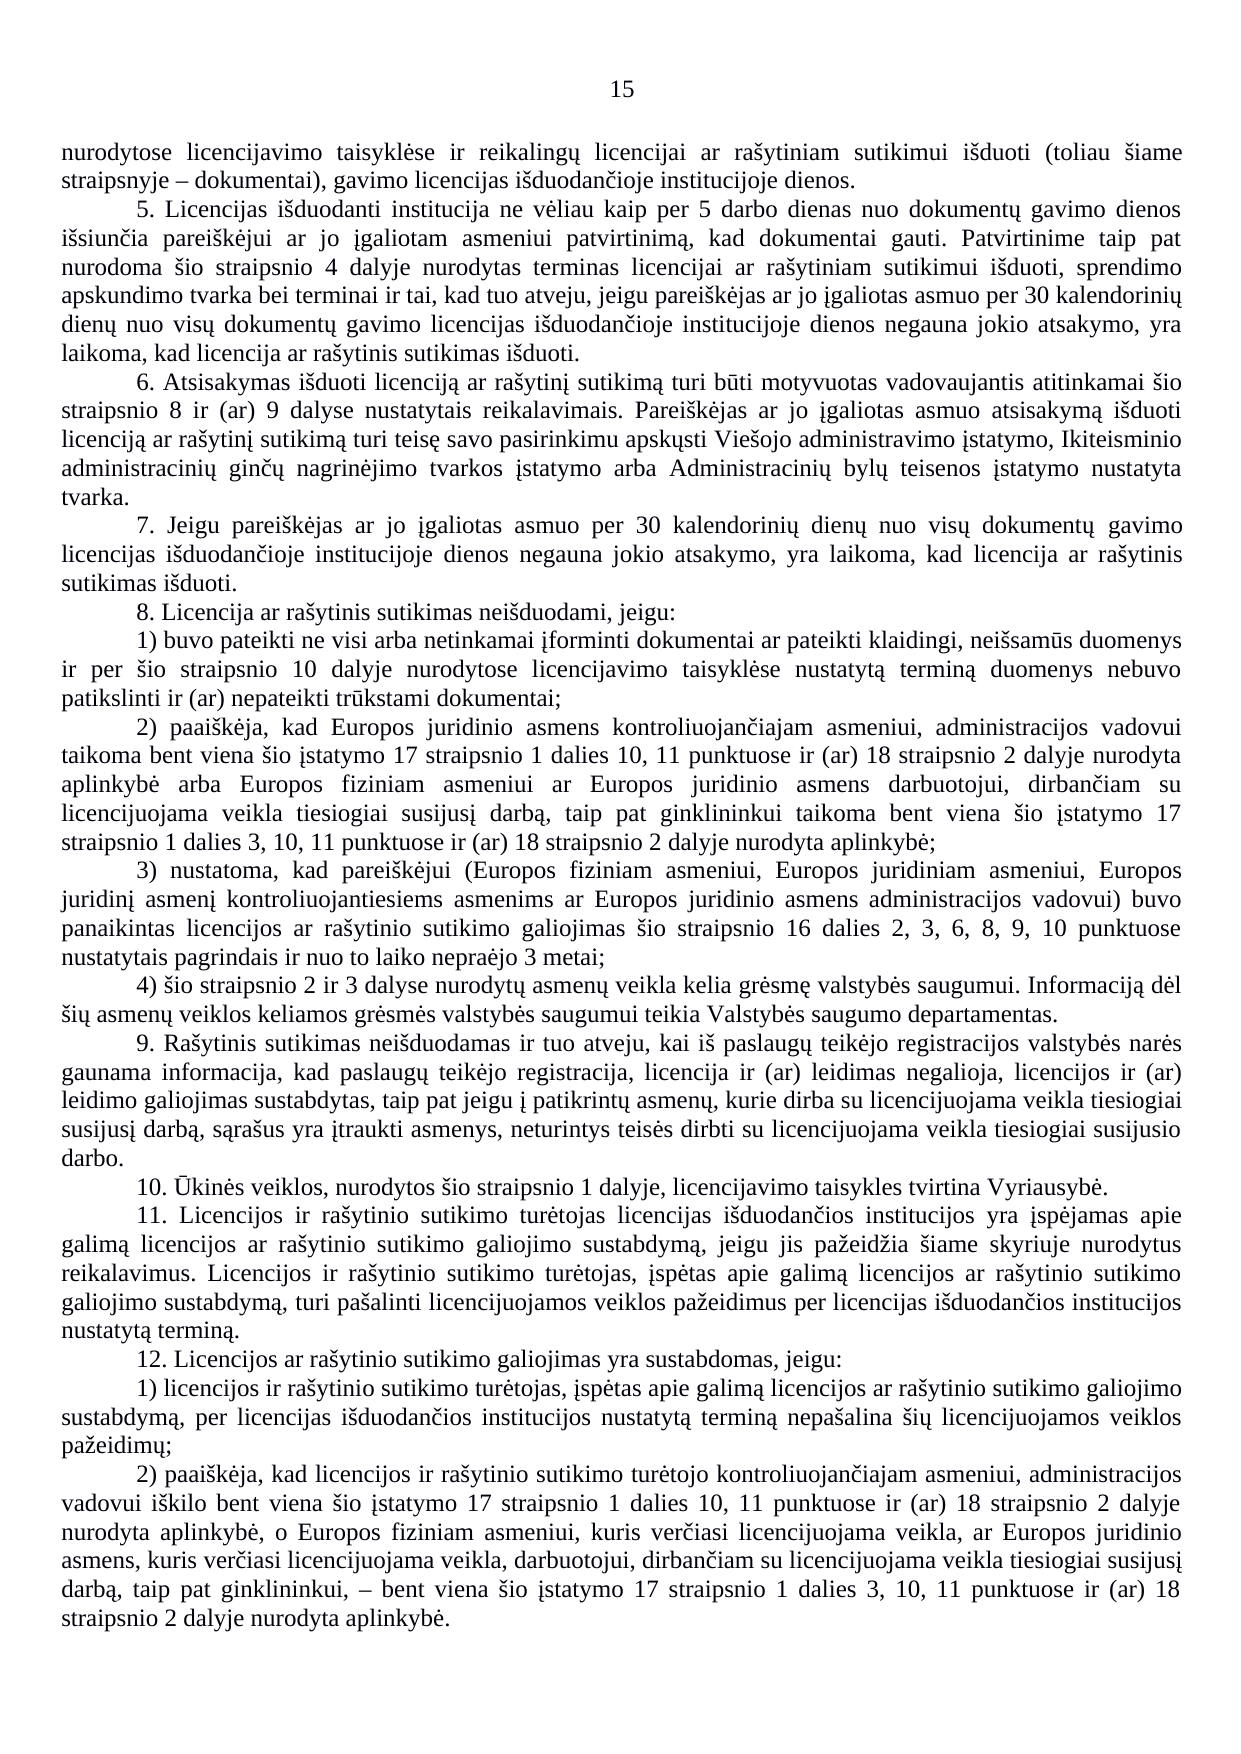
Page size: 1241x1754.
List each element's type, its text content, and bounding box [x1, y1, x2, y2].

text 2) paaiškėja, kad licencijos ir rašytinio sutikimo turėtojo kontroliuojančiajam asmeniui, administracijos vadovui iškilo bent viena šio įstatymo 17 straipsnio 1 dalies 10, 11 punktuose ir (ar) 18 straipsnio 2 dalyje nurodyta aplinkybė, o Europos fiziniam asmeniui, kuris verčiasi licencijuojama veikla, ar Europos juridinio asmens, kuris verčiasi licencijuojama veikla, darbuotojui, dirbančiam su licencijuojama veikla tiesiogiai susijusį darbą, taip pat ginklininkui, – bent viena šio įstatymo 17 straipsnio 1 dalies 3, 10, 11 punktuose ir (ar) 18 straipsnio 2 dalyje nurodyta aplinkybė. [61, 1459, 1183, 1632]
text 1) licencijos ir rašytinio sutikimo turėtojas, įspėtas apie galimą licencijos ar rašytinio sutikimo galiojimo sustabdymą, per licencijas išduodančios institucijos nustatytą terminą nepašalina šių licencijuojamos veiklos pažeidimų; [61, 1373, 1183, 1459]
text 7. Jeigu pareiškėjas ar jo įgaliotas asmuo per 30 kalendorinių dienų nuo visų dokumentų gavimo licencijas išduodančioje institucijoje dienos negauna jokio atsakymo, yra laikoma, kad licencija ar rašytinis sutikimas išduoti. [61, 510, 1183, 597]
text 5. Licencijas išduodanti institucija ne vėliau kaip per 5 darbo dienas nuo dokumentų gavimo dienos išsiunčia pareiškėjui ar jo įgaliotam asmeniui patvirtinimą, kad dokumentai gauti. Patvirtinime taip pat nurodoma šio straipsnio 4 dalyje nurodytas terminas licencijai ar rašytiniam sutikimui išduoti, sprendimo apskundimo tvarka bei terminai ir tai, kad tuo atveju, jeigu pareiškėjas ar jo įgaliotas asmuo per 30 kalendorinių dienų nuo visų dokumentų gavimo licencijas išduodančioje institucijoje dienos negauna jokio atsakymo, yra laikoma, kad licencija ar rašytinis sutikimas išduoti. [61, 194, 1183, 367]
text 2) paaiškėja, kad Europos juridinio asmens kontroliuojančiajam asmeniui, administracijos vadovui taikoma bent viena šio įstatymo 17 straipsnio 1 dalies 10, 11 punktuose ir (ar) 18 straipsnio 2 dalyje nurodyta aplinkybė arba Europos fiziniam asmeniui ar Europos juridinio asmens darbuotojui, dirbančiam su licencijuojama veikla tiesiogiai susijusį darbą, taip pat ginklininkui taikoma bent viena šio įstatymo 17 straipsnio 1 dalies 3, 10, 11 punktuose ir (ar) 18 straipsnio 2 dalyje nurodyta aplinkybė; [61, 712, 1183, 855]
text nurodytose licencijavimo taisyklėse ir reikalingų licencijai ar rašytiniam sutikimui išduoti (toliau šiame straipsnyje – dokumentai), gavimo licencijas išduodančioje institucijoje dienos. [61, 137, 1183, 194]
text 9. Rašytinis sutikimas neišduodamas ir tuo atveju, kai iš paslaugų teikėjo registracijos valstybės narės gaunama informacija, kad paslaugų teikėjo registracija, licencija ir (ar) leidimas negalioja, licencijos ir (ar) leidimo galiojimas sustabdytas, taip pat jeigu į patikrintų asmenų, kurie dirba su licencijuojama veikla tiesiogiai susijusį darbą, sąrašus yra įtraukti asmenys, neturintys teisės dirbti su licencijuojama veikla tiesiogiai susijusio darbo. [61, 1028, 1183, 1172]
text 4) šio straipsnio 2 ir 3 dalyse nurodytų asmenų veikla kelia grėsmę valstybės saugumui. Informaciją dėl šių asmenų veiklos keliamos grėsmės valstybės saugumui teikia Valstybės saugumo departamentas. [61, 970, 1183, 1028]
text 8. Licencija ar rašytinis sutikimas neišduodami, jeigu: [61, 597, 1183, 625]
text 1) buvo pateikti ne visi arba netinkamai įforminti dokumentai ar pateikti klaidingi, neišsamūs duomenys ir per šio straipsnio 10 dalyje nurodytose licencijavimo taisyklėse nustatytą terminą duomenys nebuvo patikslinti ir (ar) nepateikti trūkstami dokumentai; [61, 625, 1183, 712]
text 12. Licencijos ar rašytinio sutikimo galiojimas yra sustabdomas, jeigu: [61, 1344, 1183, 1373]
text 6. Atsisakymas išduoti licenciją ar rašytinį sutikimą turi būti motyvuotas vadovaujantis atitinkamai šio straipsnio 8 ir (ar) 9 dalyse nustatytais reikalavimais. Pareiškėjas ar jo įgaliotas asmuo atsisakymą išduoti licenciją ar rašytinį sutikimą turi teisę savo pasirinkimu apskųsti Viešojo administravimo įstatymo, Ikiteisminio administracinių ginčų nagrinėjimo tvarkos įstatymo arba Administracinių bylų teisenos įstatymo nustatyta tvarka. [61, 367, 1183, 510]
text 10. Ūkinės veiklos, nurodytos šio straipsnio 1 dalyje, licencijavimo taisykles tvirtina Vyriausybė. [61, 1172, 1183, 1200]
text 3) nustatoma, kad pareiškėjui (Europos fiziniam asmeniui, Europos juridiniam asmeniui, Europos juridinį asmenį kontroliuojantiesiems asmenims ar Europos juridinio asmens administracijos vadovui) buvo panaikintas licencijos ar rašytinio sutikimo galiojimas šio straipsnio 16 dalies 2, 3, 6, 8, 9, 10 punktuose nustatytais pagrindais ir nuo to laiko nepraėjo 3 metai; [61, 855, 1183, 970]
text 11. Licencijos ir rašytinio sutikimo turėtojas licencijas išduodančios institucijos yra įspėjamas apie galimą licencijos ar rašytinio sutikimo galiojimo sustabdymą, jeigu jis pažeidžia šiame skyriuje nurodytus reikalavimus. Licencijos ir rašytinio sutikimo turėtojas, įspėtas apie galimą licencijos ar rašytinio sutikimo galiojimo sustabdymą, turi pašalinti licencijuojamos veiklos pažeidimus per licencijas išduodančios institucijos nustatytą terminą. [61, 1200, 1183, 1344]
